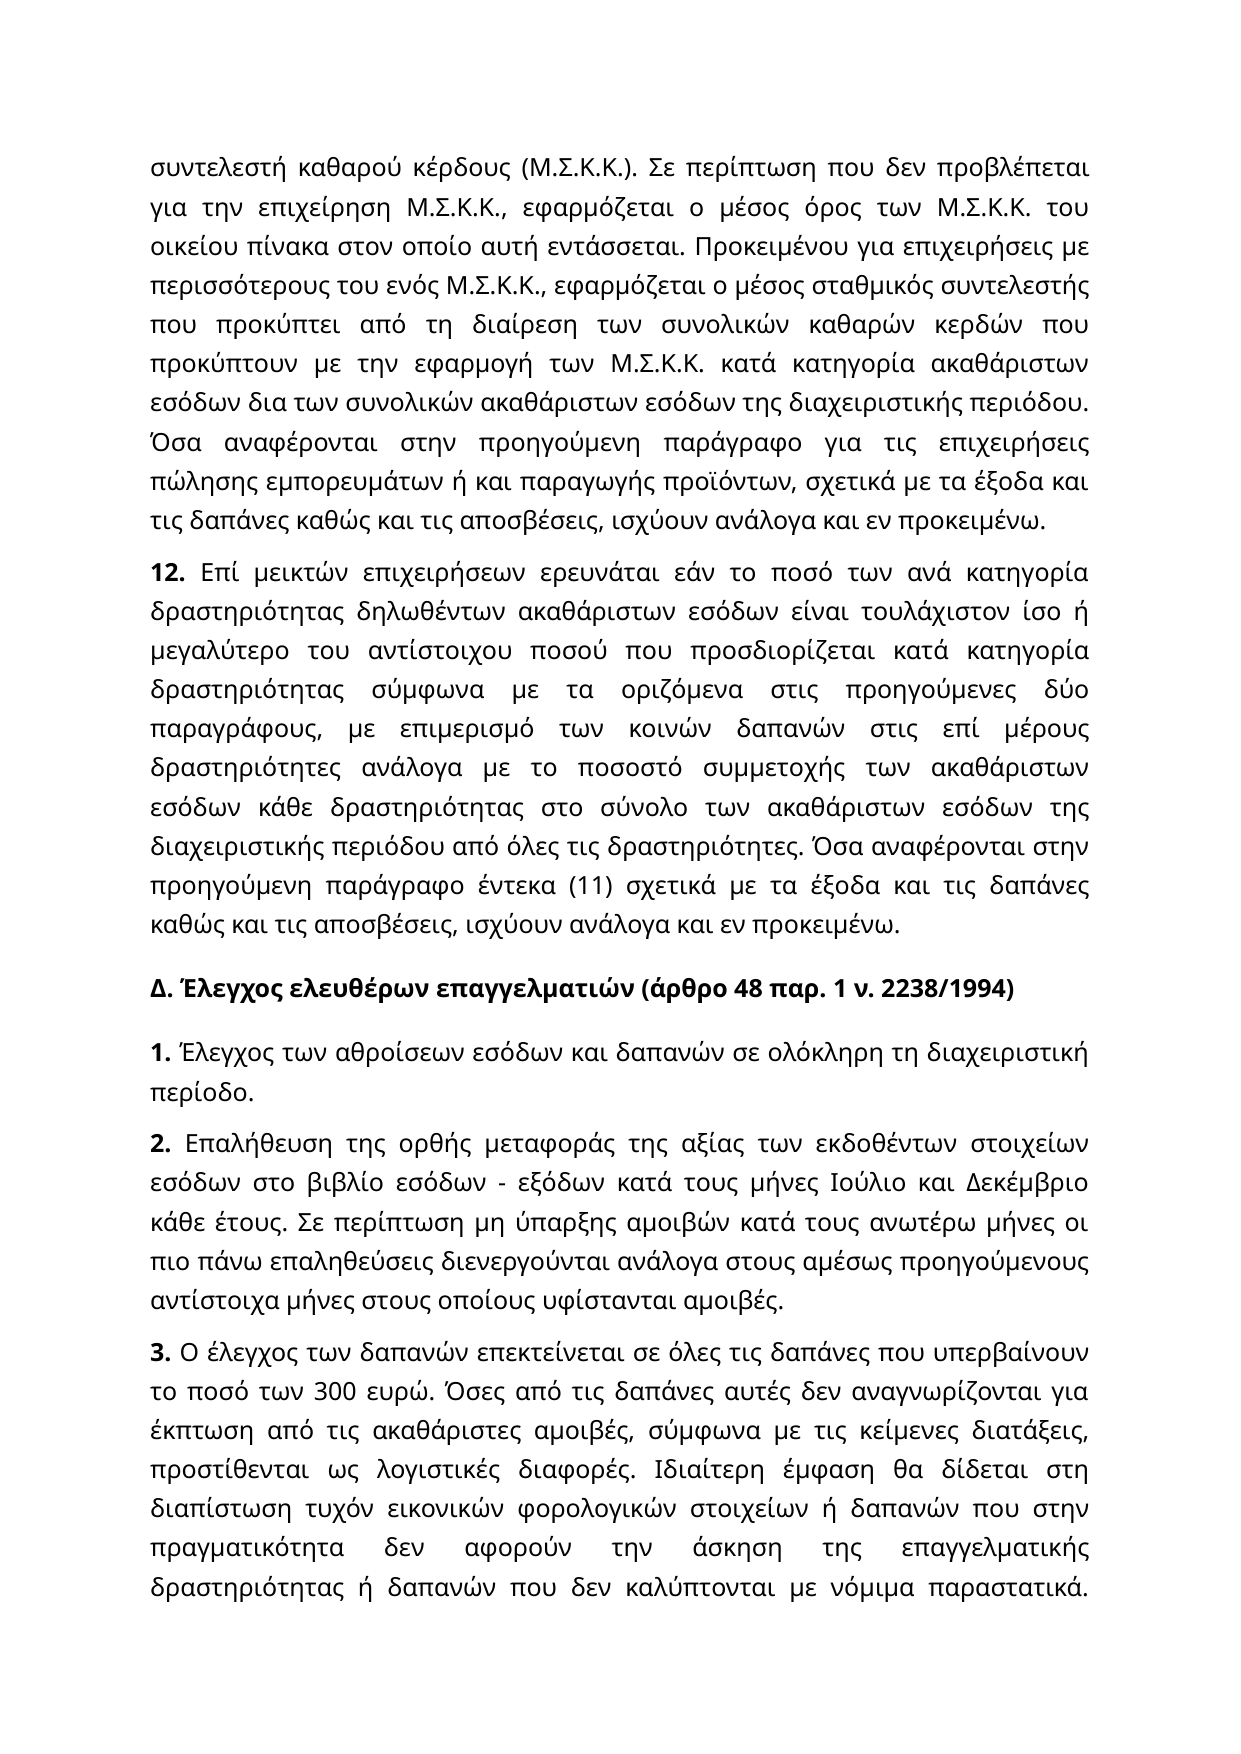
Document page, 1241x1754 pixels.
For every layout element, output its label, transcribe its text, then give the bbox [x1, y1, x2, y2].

text 2. Επαλήθευση της ορθής μεταφοράς της αξίας των εκδοθέντων στοιχείων εσόδων στο βιβλίο εσόδων - εξόδων κατά τους μήνες Ιούλιο και Δεκέμβριο κάθε έτους. Σε περίπτωση μη ύπαρξης αμοιβών κατά τους ανωτέρω μήνες οι πιο πάνω επαληθεύσεις διενεργούνται ανάλογα στους αμέσως προηγούμενους αντίστοιχα μήνες στους οποίους υφίστανται αμοιβές. [150, 1126, 1090, 1317]
text Δ. Έλεγχος ελευθέρων επαγγελματιών (άρθρο 48 παρ. 1 ν. 2238/1994) [150, 971, 1090, 1005]
text 12. Επί μεικτών επιχειρήσεων ερευνάται εάν το ποσό των ανά κατηγορία δραστηριότητας δηλωθέντων ακαθάριστων εσόδων είναι τουλάχιστον ίσο ή μεγαλύτερο του αντίστοιχου ποσού που προσδιορίζεται κατά κατηγορία δραστηριότητας σύμφωνα με τα οριζόμενα στις προηγούμενες δύο παραγράφους, με επιμερισμό των κοινών δαπανών στις επί μέρους δραστηριότητες ανάλογα με το ποσοστό συμμετοχής των ακαθάριστων εσόδων κάθε δραστηριότητας στο σύνολο των ακαθάριστων εσόδων της διαχειριστικής περιόδου από όλες τις δραστηριότητες. Όσα αναφέρονται στην προηγούμενη παράγραφο έντεκα (11) σχετικά με τα έξοδα και τις δαπάνες καθώς και τις αποσβέσεις, ισχύουν ανάλογα και εν προκειμένω. [150, 554, 1090, 941]
text 1. Έλεγχος των αθροίσεων εσόδων και δαπανών σε ολόκληρη τη διαχειριστική περίοδο. [150, 1035, 1090, 1108]
text συντελεστή καθαρού κέρδους (Μ.Σ.Κ.Κ.). Σε περίπτωση που δεν προβλέπεται για την επιχείρηση Μ.Σ.Κ.Κ., εφαρμόζεται ο μέσος όρος των Μ.Σ.Κ.Κ. του οικείου πίνακα στον οποίο αυτή εντάσσεται. Προκειμένου για επιχειρήσεις με περισσότερους του ενός Μ.Σ.Κ.Κ., εφαρμόζεται ο μέσος σταθμικός συντελεστής που προκύπτει από τη διαίρεση των συνολικών καθαρών κερδών που προκύπτουν με την εφαρμογή των Μ.Σ.Κ.Κ. κατά κατηγορία ακαθάριστων εσόδων δια των συνολικών ακαθάριστων εσόδων της διαχειριστικής περιόδου. Όσα αναφέρονται στην προηγούμενη παράγραφο για τις επιχειρήσεις πώλησης εμπορευμάτων ή και παραγωγής προϊόντων, σχετικά με τα έξοδα και τις δαπάνες καθώς και τις αποσβέσεις, ισχύουν ανάλογα και εν προκειμένω. [150, 150, 1090, 537]
text 3. Ο έλεγχος των δαπανών επεκτείνεται σε όλες τις δαπάνες που υπερβαίνουν το ποσό των 300 ευρώ. Όσες από τις δαπάνες αυτές δεν αναγνωρίζονται για έκπτωση από τις ακαθάριστες αμοιβές, σύμφωνα με τις κείμενες διατάξεις, προστίθενται ως λογιστικές διαφορές. Ιδιαίτερη έμφαση θα δίδεται στη διαπίστωση τυχόν εικονικών φορολογικών στοιχείων ή δαπανών που στην πραγματικότητα δεν αφορούν την άσκηση της επαγγελματικής δραστηριότητας ή δαπανών που δεν καλύπτονται με νόμιμα παραστατικά. [150, 1334, 1090, 1603]
